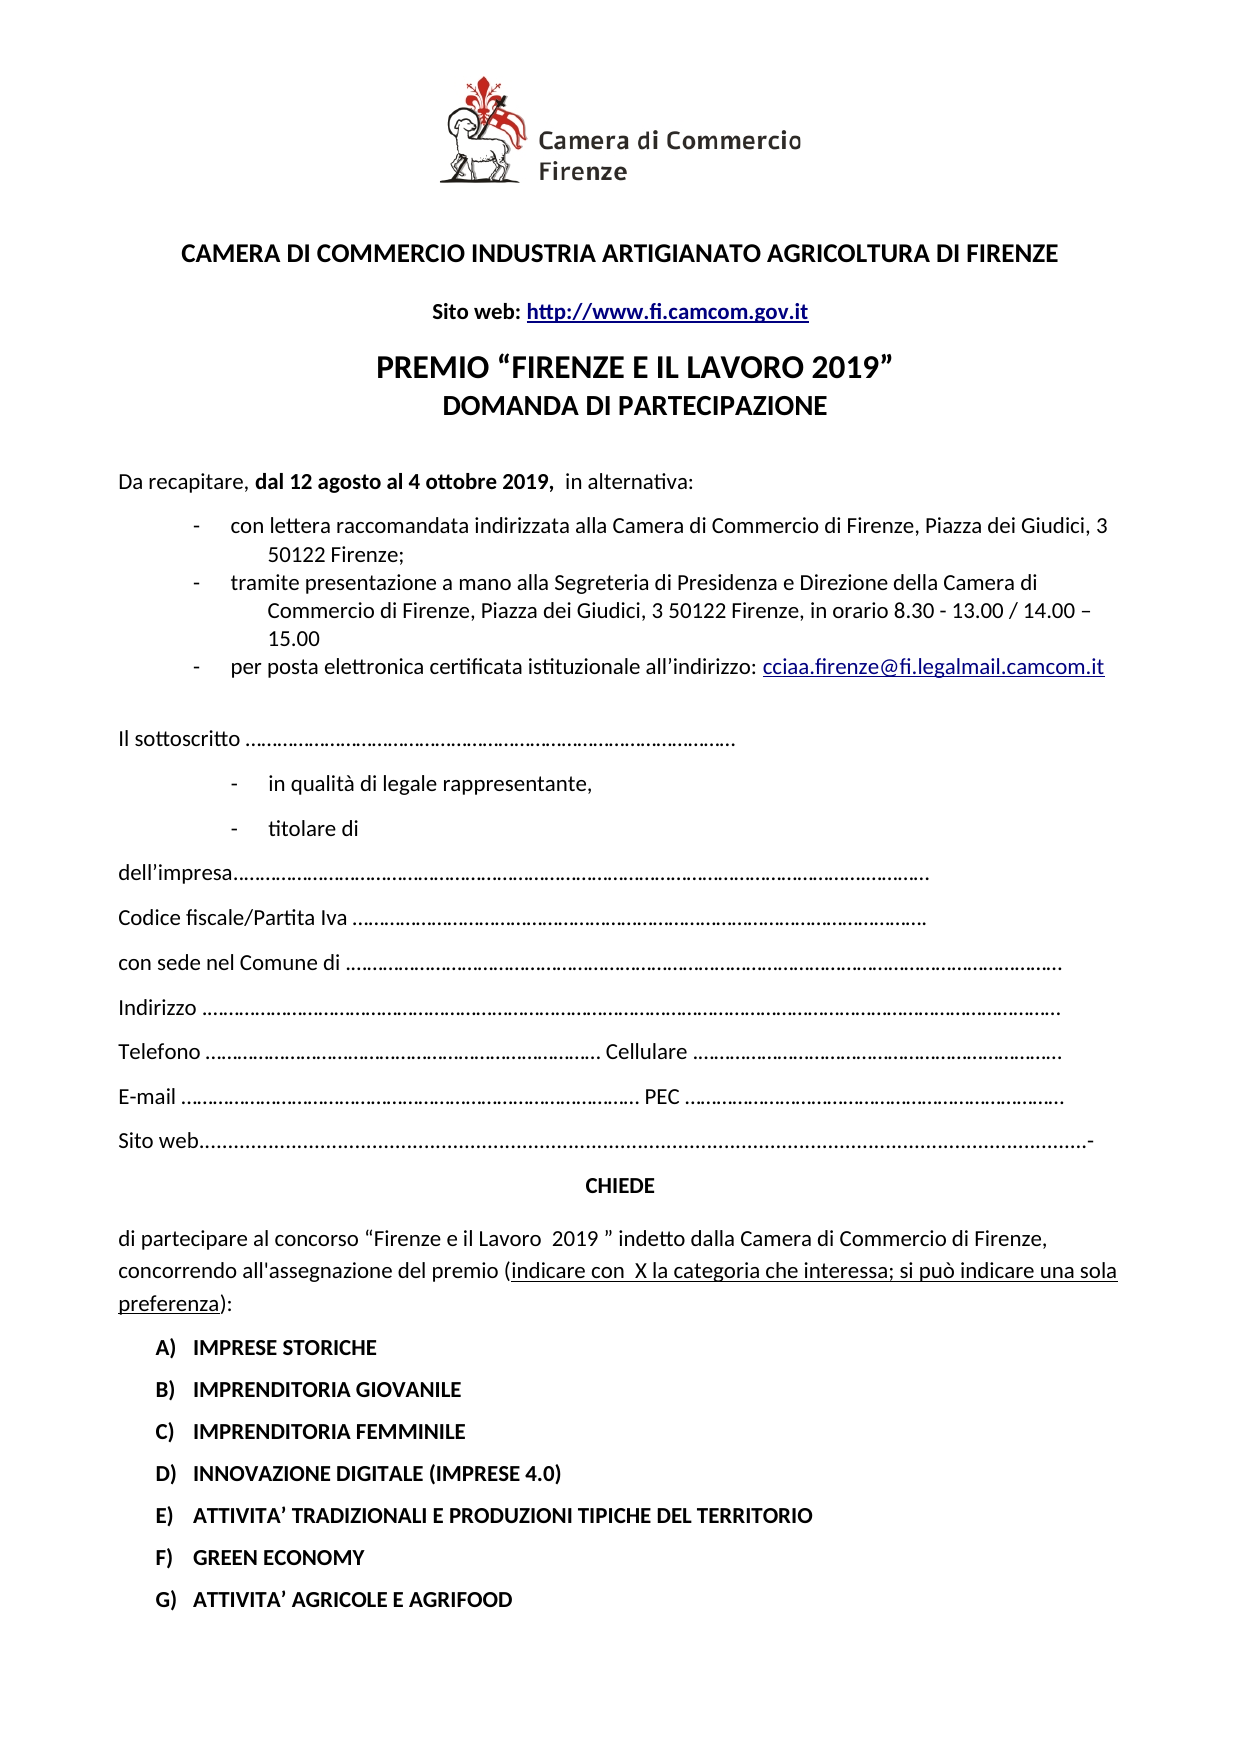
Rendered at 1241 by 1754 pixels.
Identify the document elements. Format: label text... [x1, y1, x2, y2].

subtitle DOMANDA DI PARTECIPAZIONE [118, 387, 1122, 422]
list in qualità di legale rappresentante, [231, 769, 1122, 797]
text di partecipare al concorso “Firenze e il Lavoro 2019 ” indetto dalla Camera di Commercio di Firenze, concorrendo all'assegnazione del premio (indicare con X la categoria che interessa; si può indicare una sola preferenza): [118, 1224, 1122, 1317]
text dell’impresa..……………………………………………………………………………………………………….………… [118, 858, 1122, 887]
subtitle CAMERA DI COMMERCIO INDUSTRIA ARTIGIANATO AGRICOLTURA DI FIRENZE [118, 236, 1122, 269]
text Codice fiscale/Partita Iva ………………………………………………………………………………………………. [118, 903, 1122, 931]
text Telefono ………………………………………………………………… Cellulare .…………………………………………………………… [118, 1037, 1122, 1065]
text Indirizzo .……………………………………………………………………………………………………………………………………………… [118, 993, 1122, 1021]
list ATTIVITA’ AGRICOLE E AGRIFOOD [155, 1585, 1122, 1613]
text Da recapitare, dal 12 agosto al 4 ottobre 2019, in alternativa: [118, 467, 1122, 495]
text Sito web..........................................................................................................................................................- [118, 1127, 1122, 1155]
text Il sottoscritto ………………………………………………………………………………… [118, 724, 1122, 752]
list ATTIVITA’ TRADIZIONALI E PRODUZIONI TIPICHE DEL TERRITORIO [155, 1501, 1122, 1529]
list GREEN ECONOMY [155, 1543, 1122, 1571]
list IMPRENDITORIA FEMMINILE [155, 1417, 1122, 1445]
text Sito web: http://www.fi.camcom.gov.it [118, 297, 1122, 325]
list IMPRENDITORIA GIOVANILE [155, 1375, 1122, 1403]
list per posta elettronica certificata istituzionale all’indirizzo: cciaa.firenze@fi.legalmail.camcom.it [193, 652, 1122, 680]
list titolare di [231, 814, 1122, 842]
list tramite presentazione a mano alla Segreteria di Presidenza e Direzione della Camera di Commercio di Firenze, Piazza dei Giudici, 3 50122 Firenze, in orario 8.30 - 13.00 / 14.00 – 15.00 [193, 568, 1122, 652]
text con sede nel Comune di .……………………………………………………………………………………………………………………… [118, 948, 1122, 976]
list IMPRESE STORICHE [155, 1333, 1122, 1361]
list con lettera raccomandata indirizzata alla Camera di Commercio di Firenze, Piazza dei Giudici, 3 50122 Firenze; [193, 512, 1122, 568]
text E-mail …………………………………………………………………………… PEC ……………………………………………………………… [118, 1082, 1122, 1110]
list INNOVAZIONE DIGITALE (IMPRESE 4.0) [155, 1459, 1122, 1487]
subtitle PREMIO “FIRENZE E IL LAVORO 2019” [118, 346, 1122, 387]
text CHIEDE [118, 1171, 1122, 1199]
